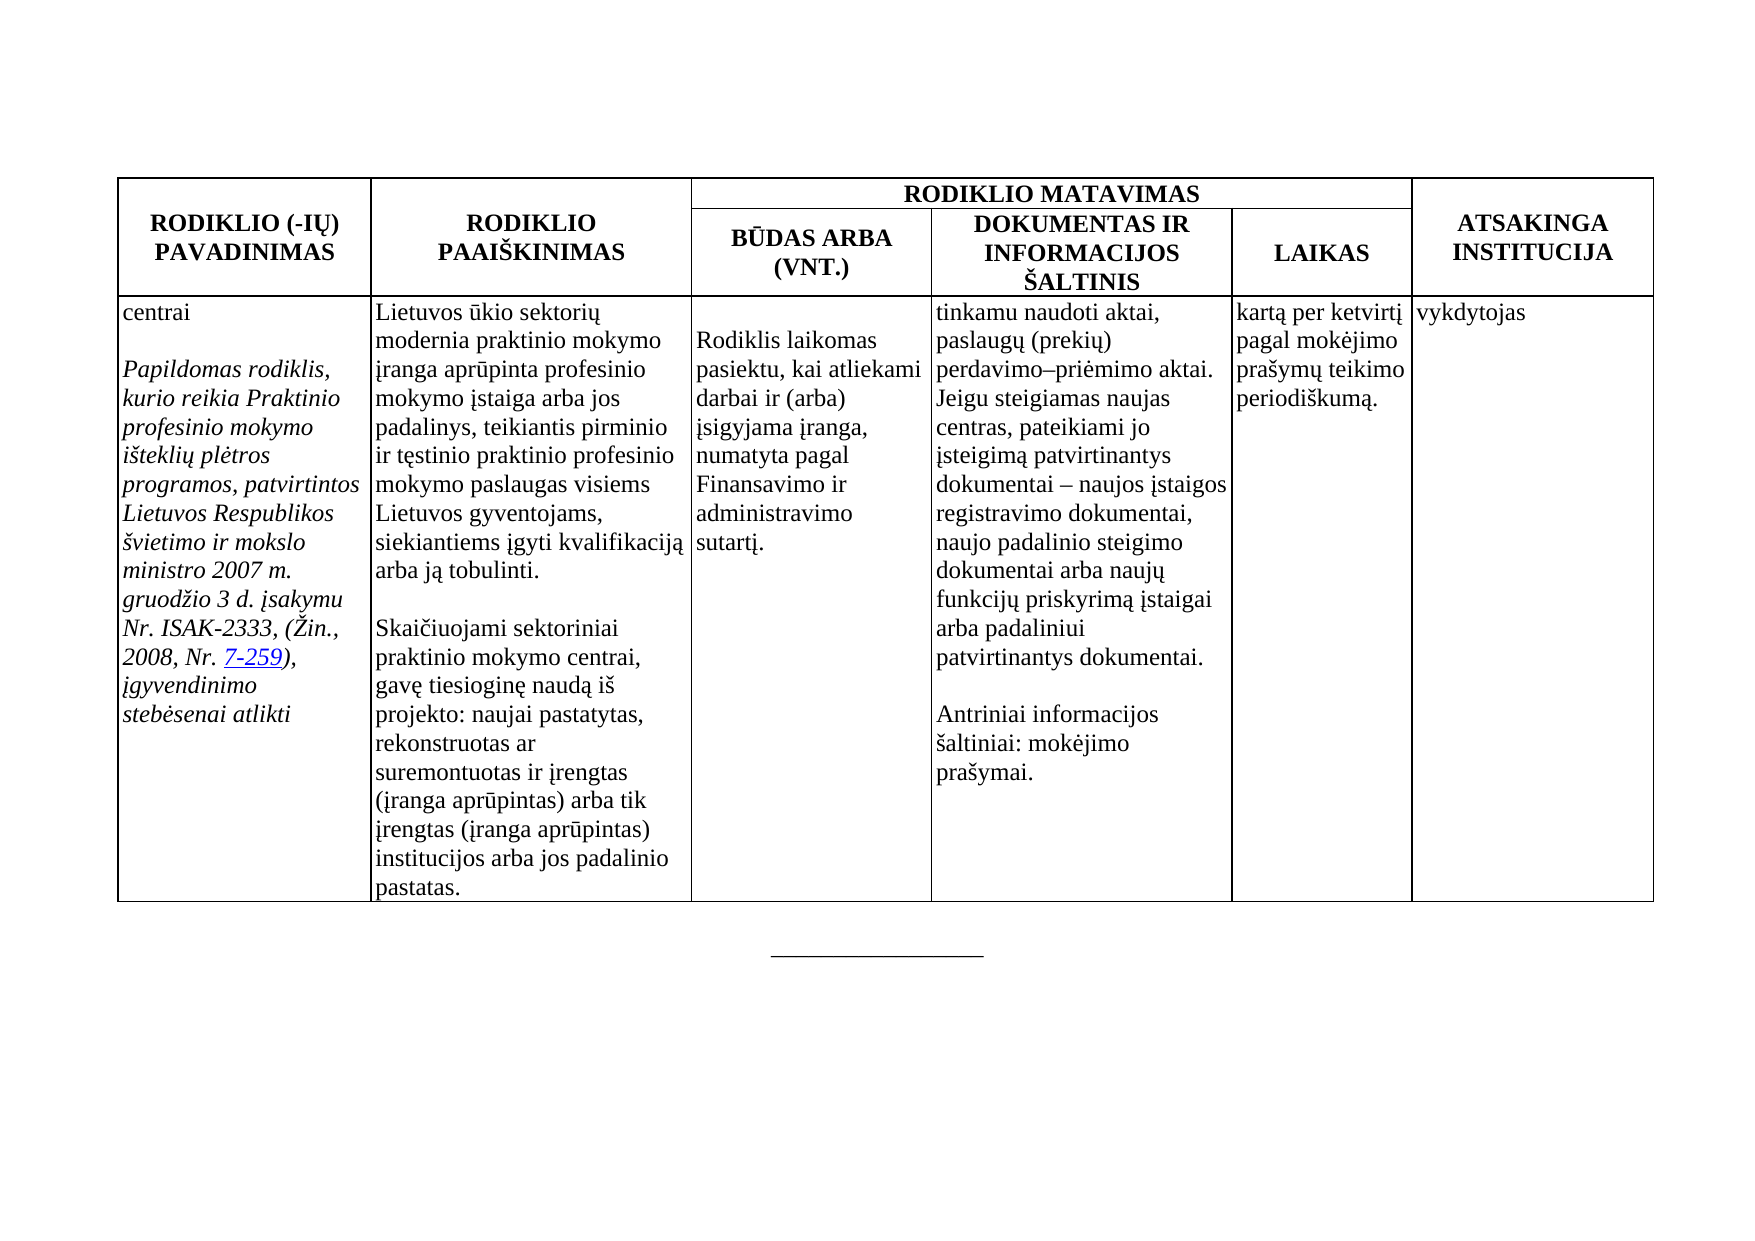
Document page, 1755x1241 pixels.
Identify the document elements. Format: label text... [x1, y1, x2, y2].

table_cell LAIKAS [1233, 209, 1411, 295]
table_header ATSAKINGA INSTITUCIJA [1413, 179, 1653, 295]
table_header RODIKLIO MATAVIMAS [692, 179, 1411, 207]
table_header RODIKLIO PAAIŠKINIMAS [372, 179, 691, 295]
table_header RODIKLIO (-IŲ) PAVADINIMAS [119, 179, 370, 295]
table_cell Lietuvos ūkio sektorių modernia praktinio mokymo įranga aprūpinta profesinio mokymo įstaiga arba jos padalinys, teikiantis pirminio ir tęstinio praktinio profesinio mokymo paslaugas visiems Lietuvos gyventojams, siekiantiems įgyti kvalifikaciją arba ją tobulinti. Skaičiuojami sektoriniai praktinio mokymo centrai, gavę tiesioginę naudą iš projekto: naujai pastatytas, rekonstruotas ar suremontuotas ir įrengtas (įranga aprūpintas) arba tik įrengtas (įranga aprūpintas) institucijos arba jos padalinio pastatas. [372, 297, 691, 901]
table_cell DOKUMENTAS IR INFORMACIJOS ŠALTINIS [932, 209, 1231, 295]
table_cell centrai Papildomas rodiklis, kurio reikia Praktinio profesinio mokymo išteklių plėtros programos, patvirtintos Lietuvos Respublikos švietimo ir mokslo ministro 2007 m. gruodžio 3 d. įsakymu Nr. ISAK-2333, (Žin., 2008, Nr. 7-259), įgyvendinimo stebėsenai atlikti [119, 297, 370, 901]
table_cell kartą per ketvirtį pagal mokėjimo prašymų teikimo periodiškumą. [1233, 297, 1411, 901]
table_cell tinkamu naudoti aktai, paslaugų (prekių) perdavimo–priėmimo aktai. Jeigu steigiamas naujas centras, pateikiami jo įsteigimą patvirtinantys dokumentai – naujos įstaigos registravimo dokumentai, naujo padalinio steigimo dokumentai arba naujų funkcijų priskyrimą įstaigai arba padaliniui patvirtinantys dokumentai. Antriniai informacijos šaltiniai: mokėjimo prašymai. [932, 297, 1231, 901]
table_cell BŪDAS ARBA (VNT.) [692, 209, 931, 295]
table_cell vykdytojas [1413, 297, 1653, 901]
table_cell Rodiklis laikomas pasiektu, kai atliekami darbai ir (arba) įsigyjama įranga, numatyta pagal Finansavimo ir administravimo sutartį. [692, 297, 931, 901]
text _________________ [118, 931, 1636, 960]
